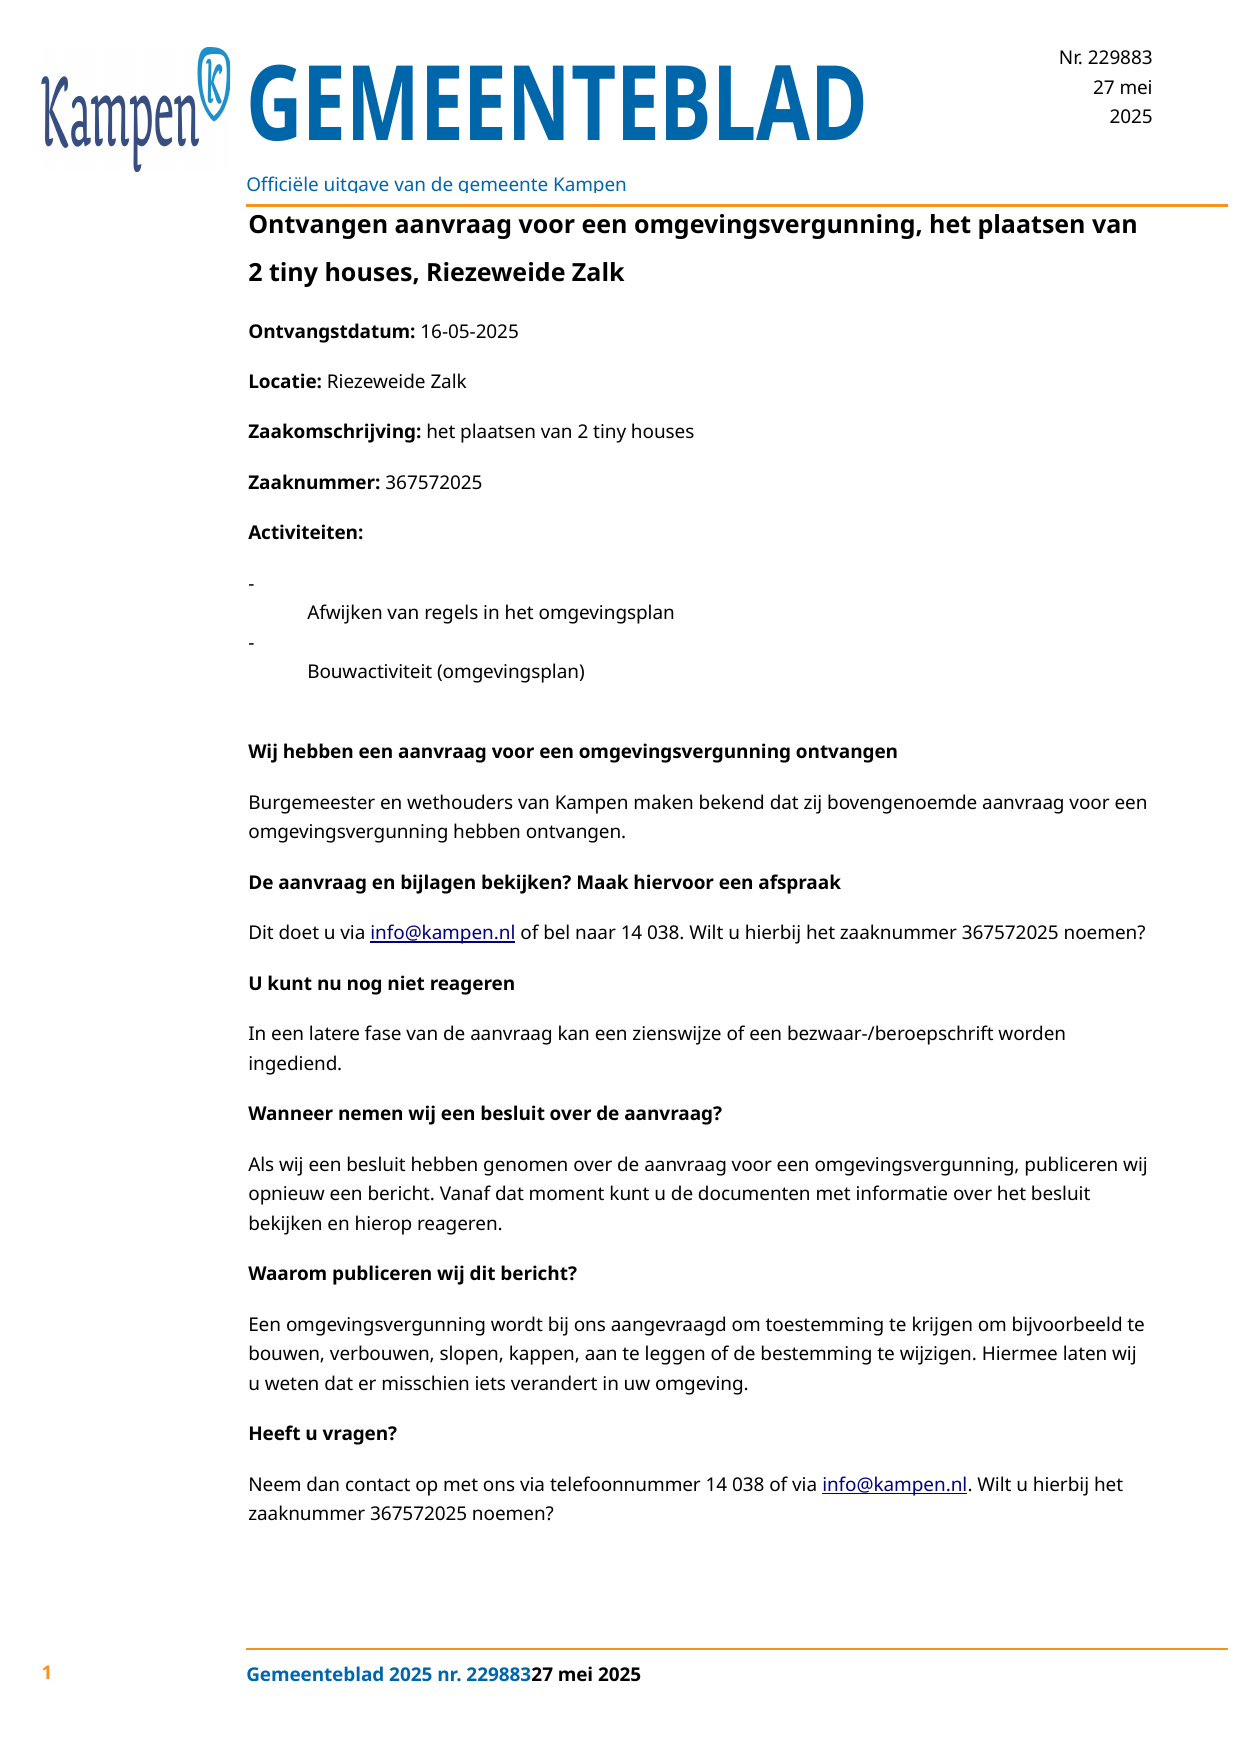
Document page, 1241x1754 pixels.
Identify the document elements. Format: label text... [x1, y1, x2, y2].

text Ontvangstdatum: 16-05-2025 [248, 318, 1152, 344]
text Ontvangen aanvraag voor een omgevingsvergunning, het plaatsen van 2 tiny houses, Riezeweide Zalk [248, 207, 1152, 288]
text Neem dan contact op met ons via telefoonnummer 14 038 of via info@kampen.nl. Wilt u hierbij het zaaknummer 367572025 noemen? [248, 1471, 1152, 1526]
picture [41, 47, 231, 172]
text Een omgevingsvergunning wordt bij ons aangevraagd om toestemming te krijgen om bijvoorbeeld te bouwen, verbouwen, slopen, kappen, aan te leggen of de bestemming te wijzigen. Hiermee laten wij u weten dat er misschien iets verandert in uw omgeving. [248, 1311, 1152, 1396]
text Activiteiten: [248, 519, 1152, 545]
list Bouwactiviteit (omgevingsplan) [248, 659, 1152, 684]
text De aanvraag en bijlagen bekijken? Maak hiervoor een afspraak [248, 869, 1152, 895]
text Burgemeester en wethouders van Kampen maken bekend dat zij bovengenoemde aanvraag voor een omgevingsvergunning hebben ontvangen. [248, 789, 1152, 844]
text Waarom publiceren wij dit bericht? [248, 1260, 1152, 1286]
text Zaaknummer: 367572025 [248, 469, 1152, 495]
text U kunt nu nog niet reageren [248, 970, 1152, 996]
text Wanneer nemen wij een besluit over de aanvraag? [248, 1100, 1152, 1126]
list Afwijken van regels in het omgevingsplan [248, 599, 1152, 625]
text In een latere fase van de aanvraag kan een zienswijze of een bezwaar-/beroepschrift worden ingediend. [248, 1020, 1152, 1076]
text Heeft u vragen? [248, 1420, 1152, 1446]
text Locatie: Riezeweide Zalk [248, 368, 1152, 394]
text Als wij een besluit hebben genomen over de aanvraag voor een omgevingsvergunning, publiceren wij opnieuw een bericht. Vanaf dat moment kunt u de documenten met informatie over het besluit bekijken en hierop reageren. [248, 1151, 1152, 1236]
text Dit doet u via info@kampen.nl of bel naar 14 038. Wilt u hierbij het zaaknummer 367572025 noemen? [248, 919, 1152, 945]
text Zaakomschrijving: het plaatsen van 2 tiny houses [248, 419, 1152, 444]
text Wij hebben een aanvraag voor een omgevingsvergunning ontvangen [248, 739, 1152, 764]
